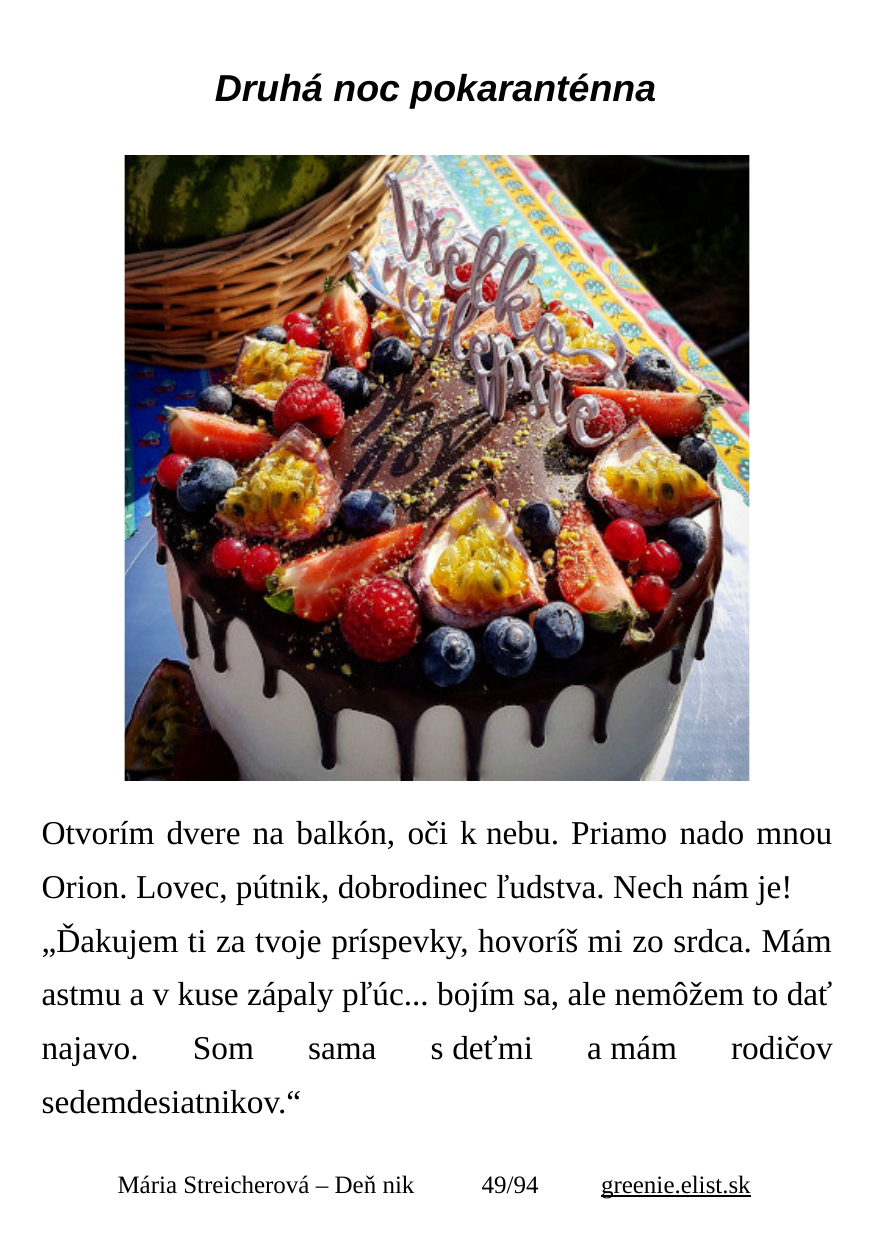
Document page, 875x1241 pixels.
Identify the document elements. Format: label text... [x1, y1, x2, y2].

text „Ďakujem ti za tvoje príspevky, hovoríš mi zo srdca. Mám astmu a v kuse zápaly pľúc... bojím sa, ale nemôžem to dať najavo. Som sama s deťmi a mám rodičov sedemdesiatnikov.“ [41, 921, 833, 1120]
picture [124, 155, 750, 781]
subtitle Druhá noc pokaranténna [41, 66, 833, 109]
text Otvorím dvere na balkón, oči k nebu. Priamo nado mnou Orion. Lovec, pútnik, dobrodinec ľudstva. Nech nám je! [41, 156, 833, 906]
